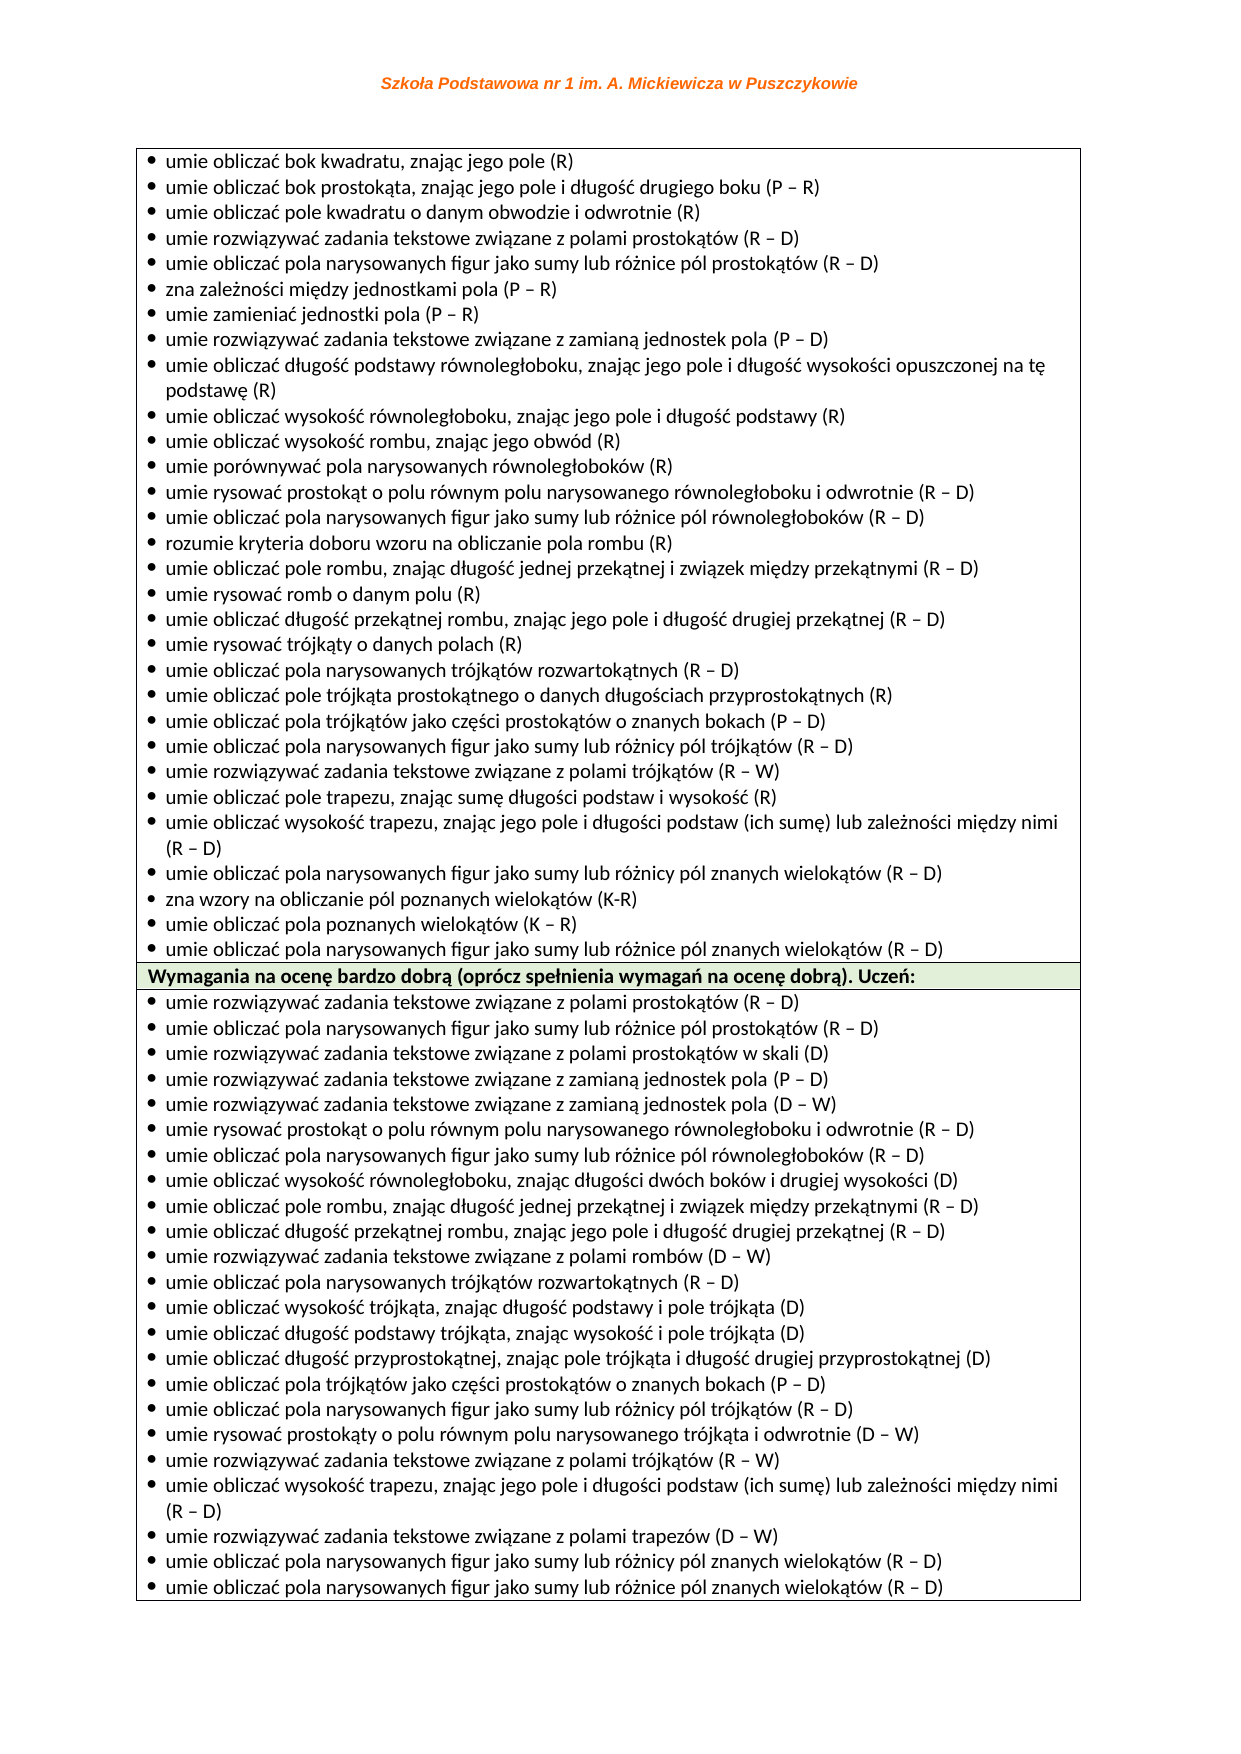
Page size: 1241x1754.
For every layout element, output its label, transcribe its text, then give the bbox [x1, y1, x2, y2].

table_cell umie rozwiązywać zadania tekstowe związane z polami prostokątów (R – D) umie obliczać pola narysowanych figur jako sumy lub różnice pól prostokątów (R – D) umie rozwiązywać zadania tekstowe związane z polami prostokątów w skali (D) umie rozwiązywać zadania tekstowe związane z zamianą jednostek pola (P – D) umie rozwiązywać zadania tekstowe związane z zamianą jednostek pola (D – W) umie rysować prostokąt o polu równym polu narysowanego równoległoboku i odwrotnie (R – D) umie obliczać pola narysowanych figur jako sumy lub różnice pól równoległoboków (R – D) umie obliczać wysokość równoległoboku, znając długości dwóch boków i drugiej wysokości (D) umie obliczać pole rombu, znając długość jednej przekątnej i związek między przekątnymi (R – D) umie obliczać długość przekątnej rombu, znając jego pole i długość drugiej przekątnej (R – D) umie rozwiązywać zadania tekstowe związane z polami rombów (D – W) umie obliczać pola narysowanych trójkątów rozwartokątnych (R – D) umie obliczać wysokość trójkąta, znając długość podstawy i pole trójkąta (D) umie obliczać długość podstawy trójkąta, znając wysokość i pole trójkąta (D) umie obliczać długość przyprostokątnej, znając pole trójkąta i długość drugiej przyprostokątnej (D) umie obliczać pola trójkątów jako części prostokątów o znanych bokach (P – D) umie obliczać pola narysowanych figur jako sumy lub różnicy pól trójkątów (R – D) umie rysować prostokąty o polu równym polu narysowanego trójkąta i odwrotnie (D – W) umie rozwiązywać zadania tekstowe związane z polami trójkątów (R – W) umie obliczać wysokość trapezu, znając jego pole i długości podstaw (ich sumę) lub zależności między nimi (R – D) umie rozwiązywać zadania tekstowe związane z polami trapezów (D – W) umie obliczać pola narysowanych figur jako sumy lub różnicy pól znanych wielokątów (R – D) umie obliczać pola narysowanych figur jako sumy lub różnice pól znanych wielokątów (R – D) umie rozwiązywać zadania tekstowe związane z polami wielokątów (D – W) [137, 990, 1080, 1599]
table_cell Wymagania na ocenę bardzo dobrą (oprócz spełnienia wymagań na ocenę dobrą). Uczeń: [137, 963, 1080, 988]
table_cell umie obliczać pola prostokątów i kwadratów o długościach boków wyrażonych w różnych jednostkach (P – R) umie obliczać bok kwadratu, znając jego pole (R) umie obliczać bok prostokąta, znając jego pole i długość drugiego boku (P – R) umie obliczać pole kwadratu o danym obwodzie i odwrotnie (R) umie rozwiązywać zadania tekstowe związane z polami prostokątów (R – D) umie obliczać pola narysowanych figur jako sumy lub różnice pól prostokątów (R – D) zna zależności między jednostkami pola (P – R) umie zamieniać jednostki pola (P – R) umie rozwiązywać zadania tekstowe związane z zamianą jednostek pola (P – D) umie obliczać długość podstawy równoległoboku, znając jego pole i długość wysokości opuszczonej na tę podstawę (R) umie obliczać wysokość równoległoboku, znając jego pole i długość podstawy (R) umie obliczać wysokość rombu, znając jego obwód (R) umie porównywać pola narysowanych równoległoboków (R) umie rysować prostokąt o polu równym polu narysowanego równoległoboku i odwrotnie (R – D) umie obliczać pola narysowanych figur jako sumy lub różnice pól równoległoboków (R – D) rozumie kryteria doboru wzoru na obliczanie pola rombu (R) umie obliczać pole rombu, znając długość jednej przekątnej i związek między przekątnymi (R – D) umie rysować romb o danym polu (R) umie obliczać długość przekątnej rombu, znając jego pole i długość drugiej przekątnej (R – D) umie rysować trójkąty o danych polach (R) umie obliczać pola narysowanych trójkątów rozwartokątnych (R – D) umie obliczać pole trójkąta prostokątnego o danych długościach przyprostokątnych (R) umie obliczać pola trójkątów jako części prostokątów o znanych bokach (P – D) umie obliczać pola narysowanych figur jako sumy lub różnicy pól trójkątów (R – D) umie rozwiązywać zadania tekstowe związane z polami trójkątów (R – W) umie obliczać pole trapezu, znając sumę długości podstaw i wysokość (R) umie obliczać wysokość trapezu, znając jego pole i długości podstaw (ich sumę) lub zależności między nimi (R – D) umie obliczać pola narysowanych figur jako sumy lub różnicy pól znanych wielokątów (R – D) zna wzory na obliczanie pól poznanych wielokątów (K-R) umie obliczać pola poznanych wielokątów (K – R) umie obliczać pola narysowanych figur jako sumy lub różnice pól znanych wielokątów (R – D) [137, 149, 1080, 962]
